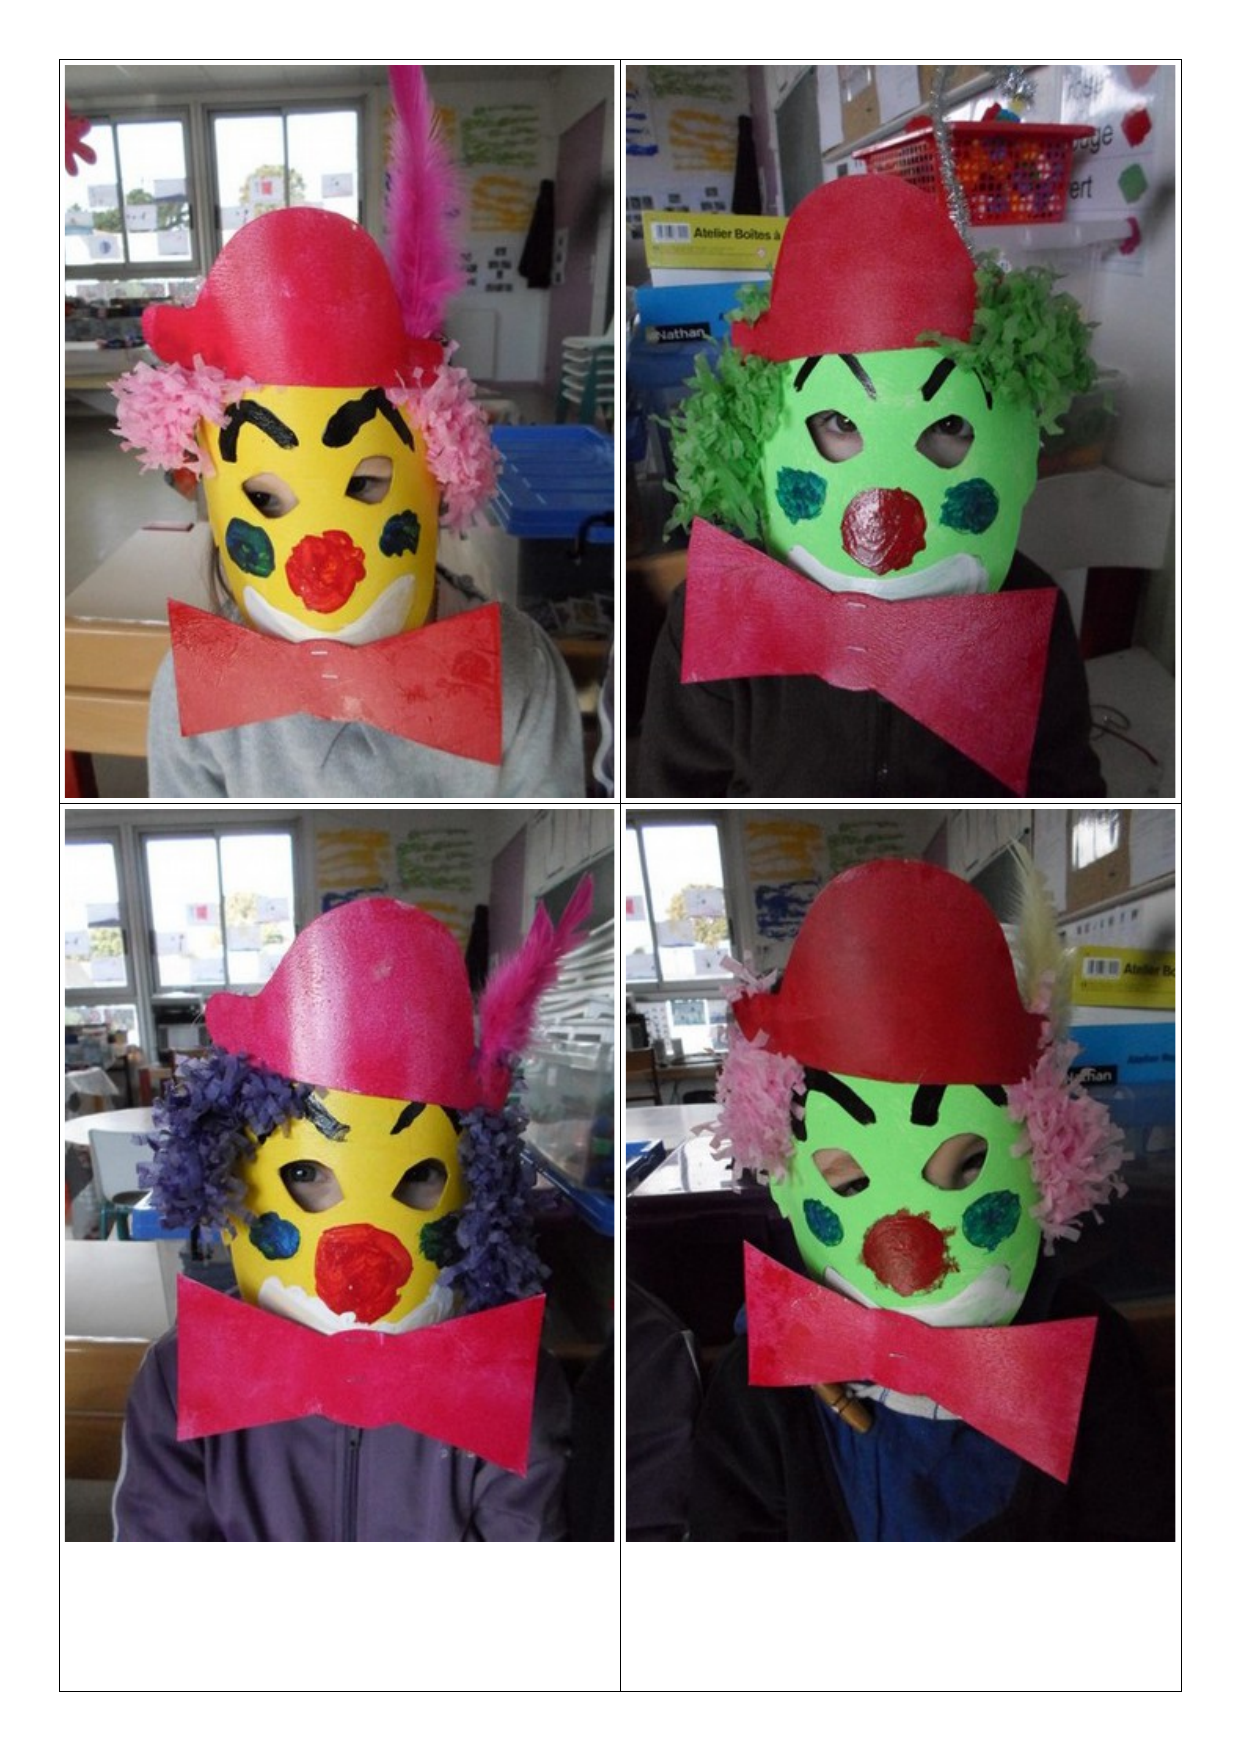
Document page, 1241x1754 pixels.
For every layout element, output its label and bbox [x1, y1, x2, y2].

table_cell [60, 60, 620, 803]
picture [64, 65, 615, 798]
picture [625, 65, 1176, 798]
picture [64, 809, 615, 1542]
picture [625, 809, 1176, 1542]
table_cell [621, 804, 1181, 1691]
table_cell [60, 804, 620, 1691]
table_cell [621, 60, 1181, 803]
